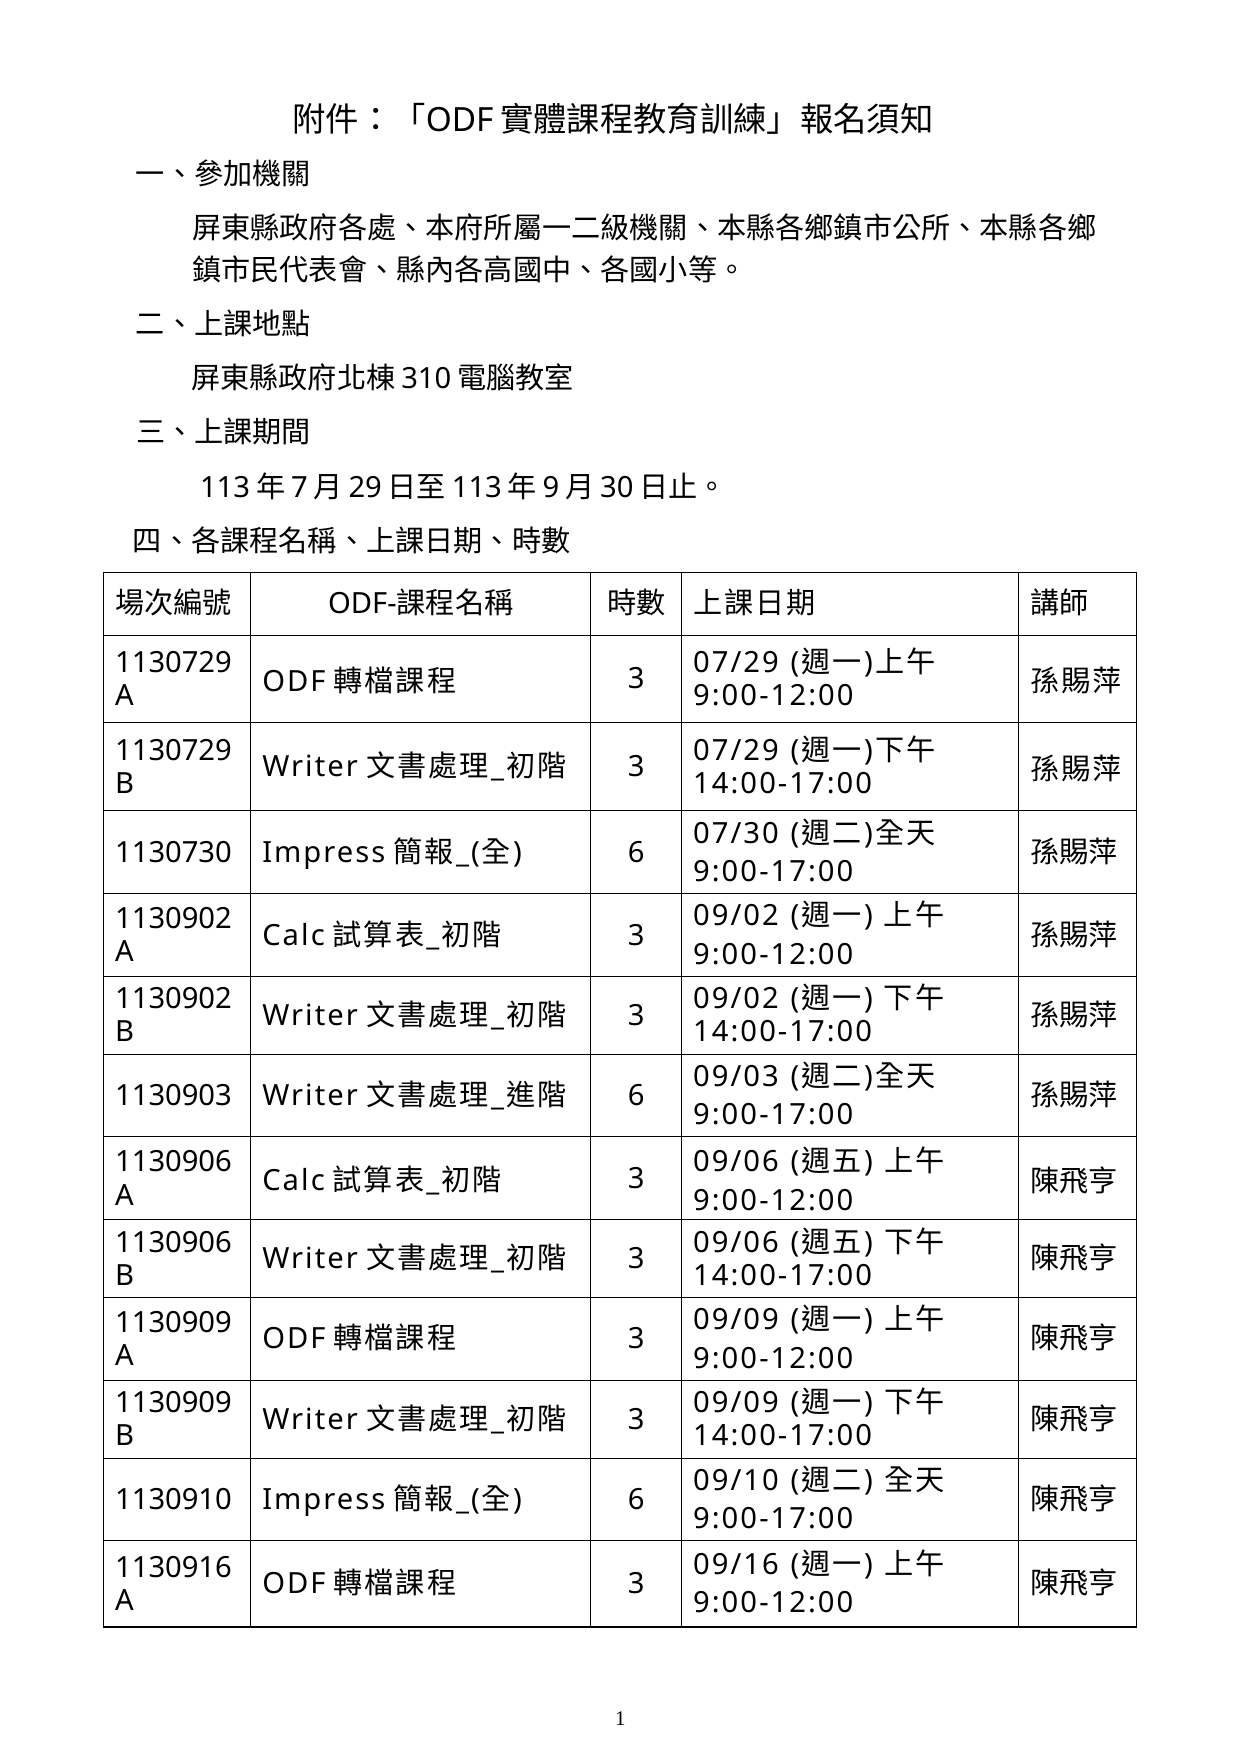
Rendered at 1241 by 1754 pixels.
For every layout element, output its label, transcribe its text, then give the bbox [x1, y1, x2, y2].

table_cell 09/06 (週五) 上午 9:00-12:00 [682, 1137, 1018, 1219]
text 四、各課程名稱、上課日期、時數 [118, 518, 1122, 559]
table_cell 09/03 (週二)全天 9:00-17:00 [682, 1055, 1018, 1136]
table_cell 陳飛亨 [1019, 1220, 1136, 1297]
table_cell 3 [591, 894, 681, 976]
table_cell Writer文書處理_初階 [251, 1220, 590, 1297]
table_cell 09/02 (週一) 上午 9:00-12:00 [682, 894, 1018, 976]
table_cell ODF轉檔課程 [251, 1541, 590, 1626]
table_cell 6 [591, 811, 681, 893]
table_header 時數 [591, 573, 681, 635]
table_cell 09/06 (週五) 下午 14:00-17:00 [682, 1220, 1018, 1297]
table_cell 1130906A [104, 1137, 250, 1219]
table_cell 07/30 (週二)全天 9:00-17:00 [682, 811, 1018, 893]
table_cell 孫賜萍 [1019, 636, 1136, 722]
table_header 講師 [1019, 573, 1136, 635]
table_cell 1130903 [104, 1055, 250, 1136]
table_cell 09/09 (週一) 下午 14:00-17:00 [682, 1381, 1018, 1457]
table_cell Calc試算表_初階 [251, 1137, 590, 1219]
table_cell 孫賜萍 [1019, 1055, 1136, 1136]
table_cell 陳飛亨 [1019, 1137, 1136, 1219]
table_header 上課日期 [682, 573, 1018, 635]
table_cell 陳飛亨 [1019, 1459, 1136, 1540]
text 一、參加機關 [136, 151, 1122, 193]
text 附件：「ODF實體課程教育訓練」報名須知 [118, 101, 1107, 139]
table_cell 1130916A [104, 1541, 250, 1626]
table_cell 孫賜萍 [1019, 723, 1136, 810]
text 屏東縣政府北棟310電腦教室 [191, 355, 1122, 397]
table_header 場次編號 [104, 573, 250, 635]
table_header ODF-課程名稱 [251, 573, 590, 635]
table_cell Impress簡報_(全) [251, 811, 590, 893]
table_cell 3 [591, 1541, 681, 1626]
text 三、上課期間 [136, 409, 1122, 451]
table_cell 3 [591, 977, 681, 1053]
table_cell 1130906B [104, 1220, 250, 1297]
table_cell 1130909A [104, 1298, 250, 1380]
table_cell 1130729B [104, 723, 250, 810]
table_cell Writer文書處理_初階 [251, 977, 590, 1053]
table_cell 1130902A [104, 894, 250, 976]
table_cell 3 [591, 1381, 681, 1457]
table_cell 陳飛亨 [1019, 1381, 1136, 1457]
table_cell 孫賜萍 [1019, 811, 1136, 893]
table_cell 1130902B [104, 977, 250, 1053]
table_cell Impress簡報_(全) [251, 1459, 590, 1540]
table_cell 09/02 (週一) 下午 14:00-17:00 [682, 977, 1018, 1053]
text 屏東縣政府各處、本府所屬一二級機關、本縣各鄉鎮市公所、本縣各鄉鎮市民代表會、縣內各高國中、各國小等。 [192, 205, 1122, 289]
table_cell 6 [591, 1055, 681, 1136]
table_cell 6 [591, 1459, 681, 1540]
table_cell ODF轉檔課程 [251, 1298, 590, 1380]
table_cell 3 [591, 636, 681, 722]
table_cell 07/29 (週一)下午 14:00-17:00 [682, 723, 1018, 810]
table_cell 1130909B [104, 1381, 250, 1457]
table_cell 陳飛亨 [1019, 1298, 1136, 1380]
table_cell 孫賜萍 [1019, 977, 1136, 1053]
table_cell 07/29 (週一)上午 9:00-12:00 [682, 636, 1018, 722]
table_cell Writer文書處理_初階 [251, 723, 590, 810]
table_cell Writer文書處理_初階 [251, 1381, 590, 1457]
table_cell 3 [591, 1137, 681, 1219]
table_cell ODF轉檔課程 [251, 636, 590, 722]
table_cell 孫賜萍 [1019, 894, 1136, 976]
table_cell Calc試算表_初階 [251, 894, 590, 976]
table_cell 09/10 (週二) 全天 9:00-17:00 [682, 1459, 1018, 1540]
table_cell 3 [591, 723, 681, 810]
table_cell Writer文書處理_進階 [251, 1055, 590, 1136]
table_cell 3 [591, 1220, 681, 1297]
table_cell 1130910 [104, 1459, 250, 1540]
table_cell 09/09 (週一) 上午 9:00-12:00 [682, 1298, 1018, 1380]
table_cell 09/16 (週一) 上午 9:00-12:00 [682, 1541, 1018, 1626]
table_cell 1130729A [104, 636, 250, 722]
table_cell 1130730 [104, 811, 250, 893]
text 二、上課地點 [136, 301, 1122, 343]
text 113年7月29日至113年9月30日止。 [200, 464, 1122, 505]
table_cell 3 [591, 1298, 681, 1380]
table_cell 陳飛亨 [1019, 1541, 1136, 1626]
